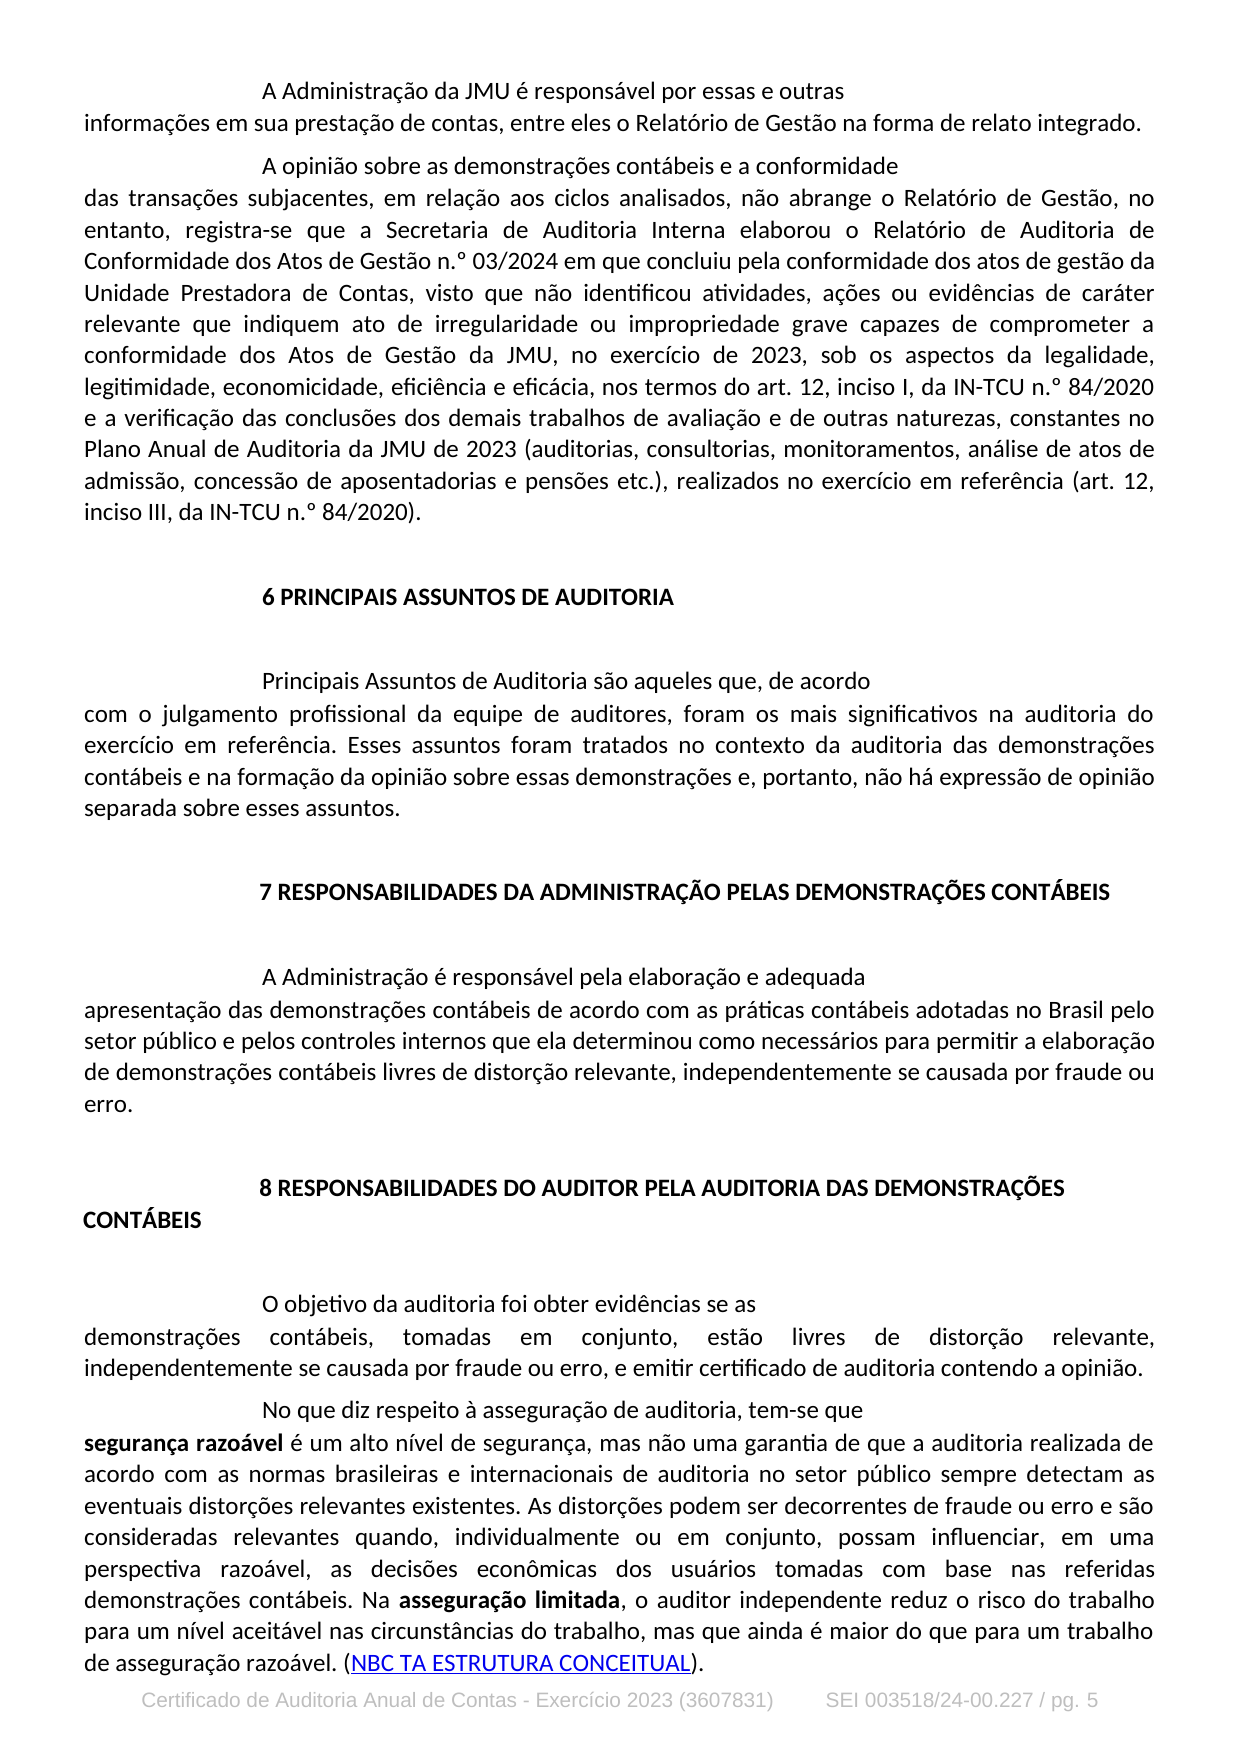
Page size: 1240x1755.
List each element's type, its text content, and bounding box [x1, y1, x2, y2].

text A Administração da JMU é responsável por essas e outras [262, 75, 1156, 106]
text Principais Assuntos de Auditoria são aqueles que, de acordo [262, 665, 1156, 696]
text O objetivo da auditoria foi obter evidências se as [262, 1288, 1156, 1319]
text segurança razoável é um alto nível de segurança, mas não uma garantia de que a auditoria realizada de acordo com as normas brasileiras e internacionais de auditoria no setor público sempre detectam as eventuais distorções relevantes existentes. As distorções podem ser decorrentes de fraude ou erro e são consideradas relevantes quando, individualmente ou em conjunto, possam influenciar, em uma perspectiva razoável, as decisões econômicas dos usuários tomadas com base nas referidas demonstrações contábeis. Na asseguração limitada, o auditor independente reduz o risco do trabalho para um nível aceitável nas circunstâncias do trabalho, mas que ainda é maior do que para um trabalho de asseguração razoável. (NBC TA ESTRUTURA CONCEITUAL). [84, 1427, 1156, 1677]
text informações em sua prestação de contas, entre eles o Relatório de Gestão na forma de relato integrado. [84, 108, 1156, 138]
text A Administração é responsável pela elaboração e adequada [262, 961, 1156, 992]
text com o julgamento profissional da equipe de auditores, foram os mais significativos na auditoria do exercício em referência. Esses assuntos foram tratados no contexto da auditoria das demonstrações contábeis e na formação da opinião sobre essas demonstrações e, portanto, não há expressão de opinião separada sobre esses assuntos. [84, 698, 1156, 822]
text No que diz respeito à asseguração de auditoria, tem-se que [262, 1395, 1156, 1425]
subtitle 6 PRINCIPAIS ASSUNTOS DE AUDITORIA [262, 581, 1168, 611]
text apresentação das demonstrações contábeis de acordo com as práticas contábeis adotadas no Brasil pelo setor público e pelos controles internos que ela determinou como necessários para permitir a elaboração de demonstrações contábeis livres de distorção relevante, independentemente se causada por fraude ou erro. [84, 994, 1156, 1118]
subtitle 8 RESPONSABILIDADES DO AUDITOR PELA AUDITORIA DAS DEMONSTRAÇÕES CONTÁBEIS [83, 1172, 1168, 1234]
text demonstrações contábeis, tomadas em conjunto, estão livres de distorção relevante, independentemente se causada por fraude ou erro, e emitir certificado de auditoria contendo a opinião. [84, 1321, 1156, 1383]
text A opinião sobre as demonstrações contábeis e a conformidade [262, 150, 1156, 181]
text das transações subjacentes, em relação aos ciclos analisados, não abrange o Relatório de Gestão, no entanto, registra-se que a Secretaria de Auditoria Interna elaborou o Relatório de Auditoria de Conformidade dos Atos de Gestão n.º 03/2024 em que concluiu pela conformidade dos atos de gestão da Unidade Prestadora de Contas, visto que não identificou atividades, ações ou evidências de caráter relevante que indiquem ato de irregularidade ou impropriedade grave capazes de comprometer a conformidade dos Atos de Gestão da JMU, no exercício de 2023, sob os aspectos da legalidade, legitimidade, economicidade, eficiência e eficácia, nos termos do art. 12, inciso I, da IN-TCU n.º 84/2020 e a verificação das conclusões dos demais trabalhos de avaliação e de outras naturezas, constantes no Plano Anual de Auditoria da JMU de 2023 (auditorias, consultorias, monitoramentos, análise de atos de admissão, concessão de aposentadorias e pensões etc.), realizados no exercício em referência (art. 12, inciso III, da IN-TCU n.º 84/2020). [84, 183, 1156, 527]
subtitle 7 RESPONSABILIDADES DA ADMINISTRAÇÃO PELAS DEMONSTRAÇÕES CONTÁBEIS [83, 877, 1168, 907]
